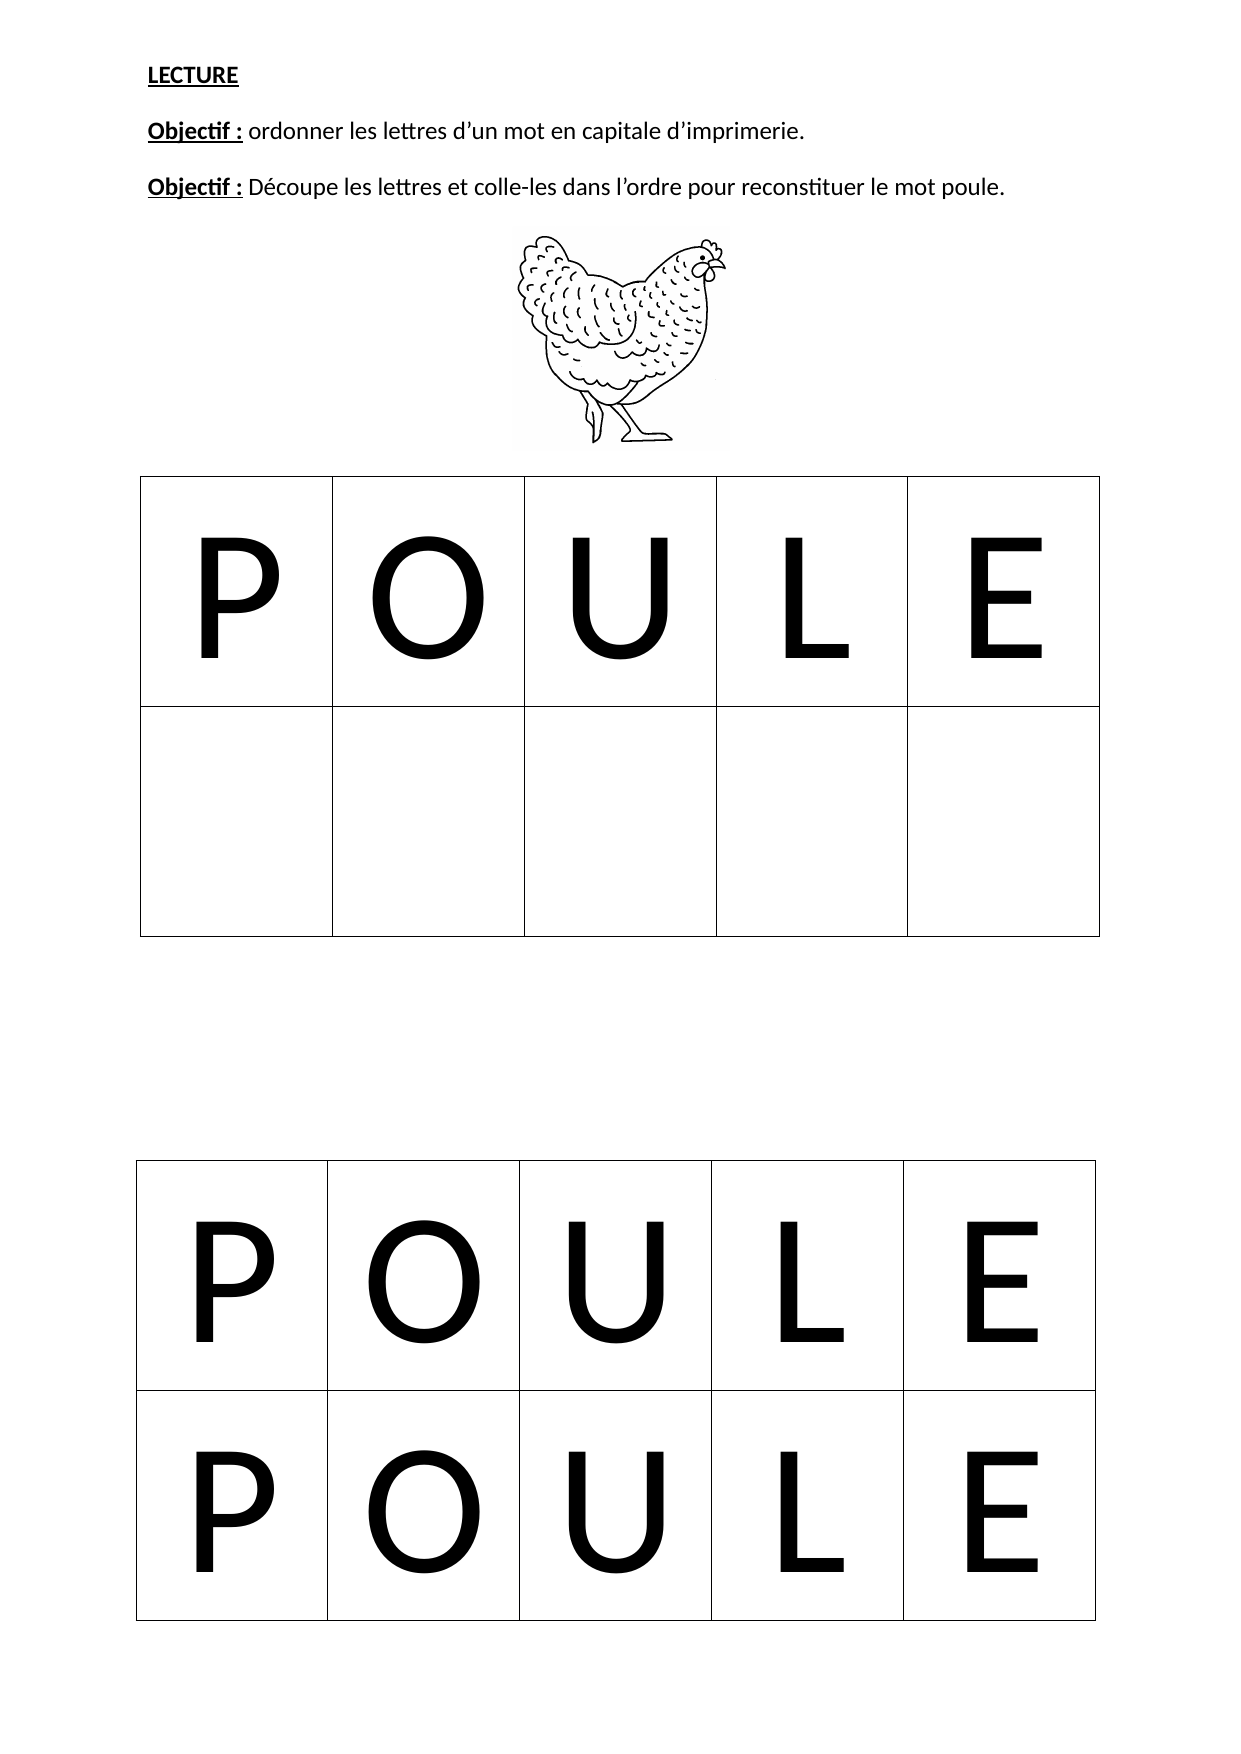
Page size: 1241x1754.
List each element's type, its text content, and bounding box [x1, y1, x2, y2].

table_header U [525, 477, 716, 706]
picture [512, 226, 730, 451]
text LECTURE [148, 59, 1092, 89]
table_header L [712, 1161, 903, 1390]
table_cell [525, 707, 716, 936]
table_header E [904, 1161, 1095, 1390]
table_header O [333, 477, 524, 706]
table_header O [328, 1161, 519, 1390]
table_cell P [137, 1391, 327, 1620]
table_cell [908, 707, 1099, 936]
table_header E [908, 477, 1099, 706]
table_cell [141, 707, 332, 936]
text Objectif : ordonner les lettres d’un mot en capitale d’imprimerie. [148, 115, 1092, 145]
table_header P [137, 1161, 327, 1390]
table_cell [333, 707, 524, 936]
table_cell O [328, 1391, 519, 1620]
table_header L [717, 477, 907, 706]
table_cell L [712, 1391, 903, 1620]
table_cell U [520, 1391, 711, 1620]
table_header U [520, 1161, 711, 1390]
table_cell [717, 707, 907, 936]
text Objectif : Découpe les lettres et colle-les dans l’ordre pour reconstituer le mot poule. [148, 171, 1092, 201]
table_cell E [904, 1391, 1095, 1620]
table_header P [141, 477, 332, 706]
